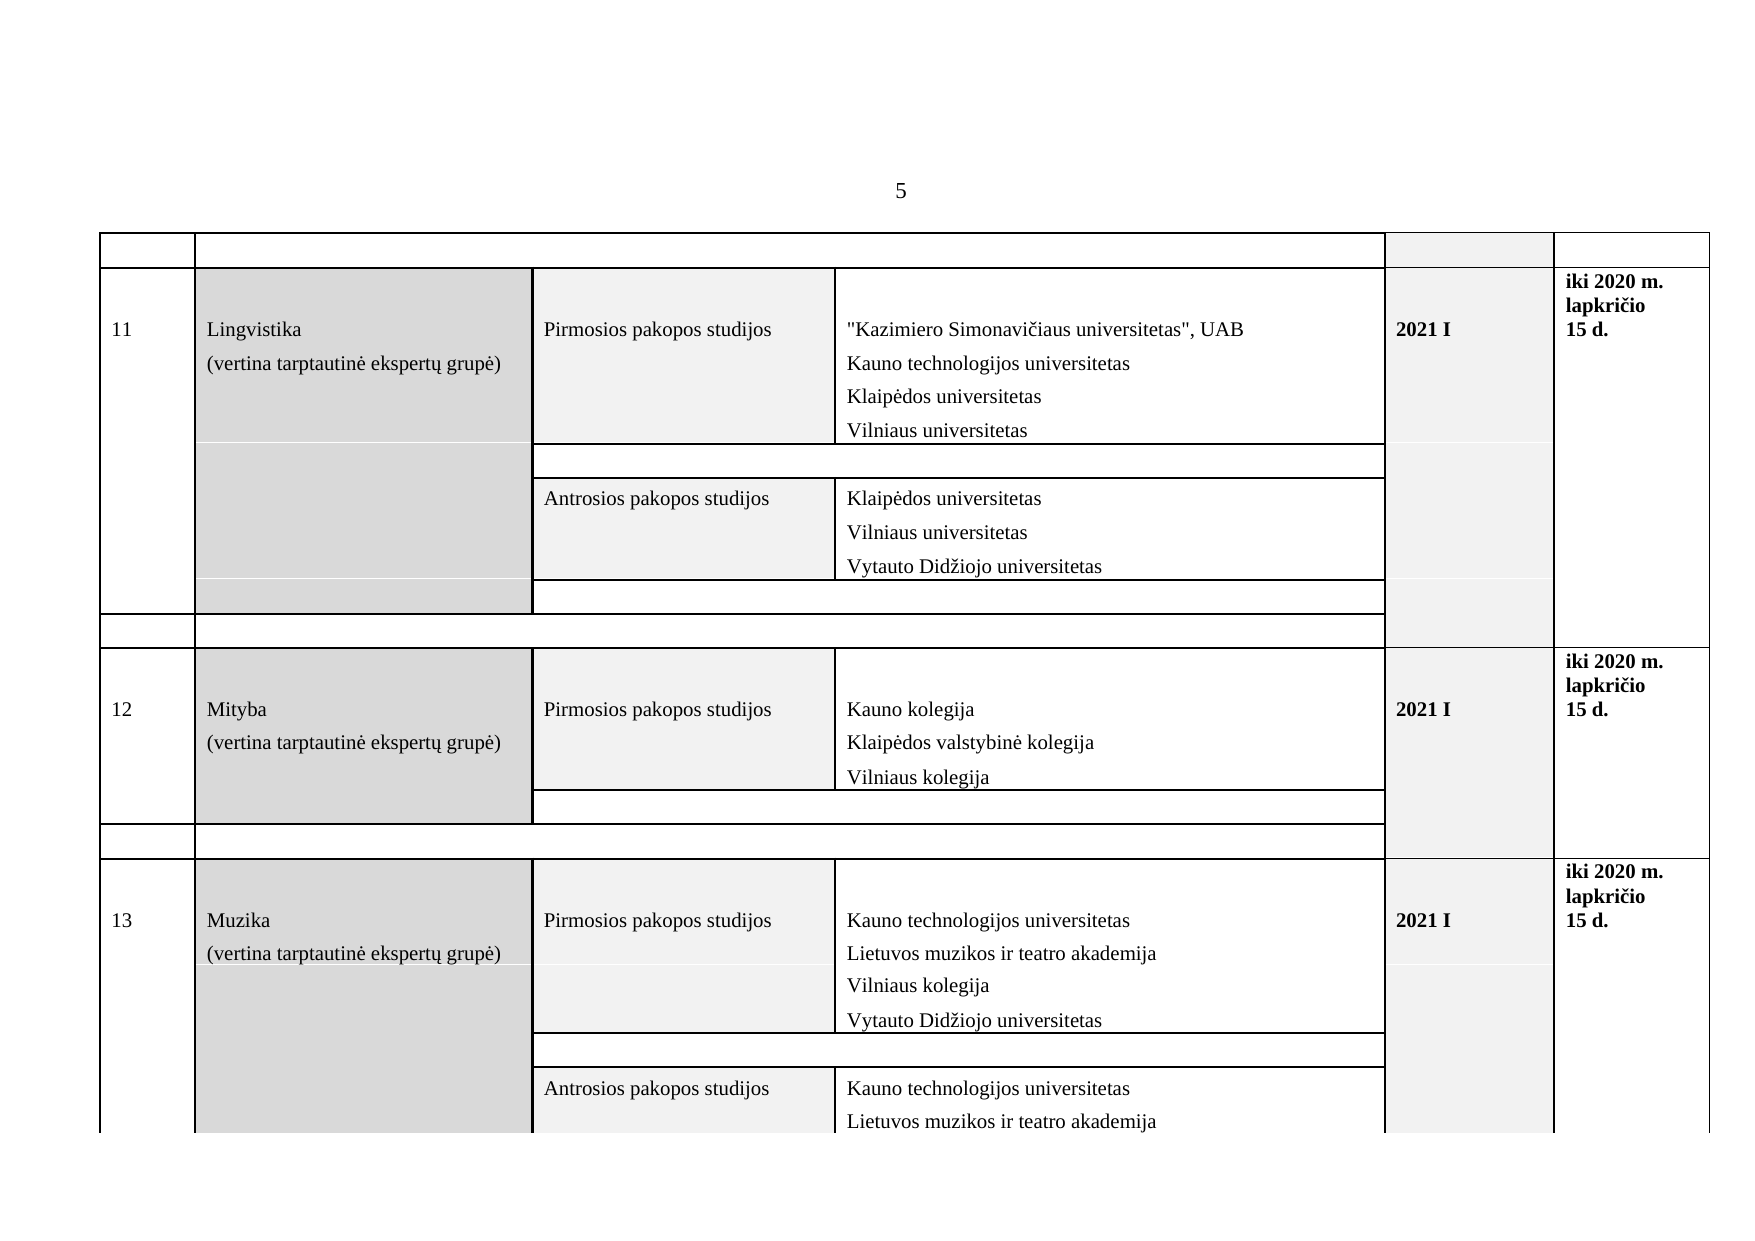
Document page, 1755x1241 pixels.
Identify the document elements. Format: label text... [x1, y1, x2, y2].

table_cell [1386, 613, 1553, 647]
table_cell [1386, 754, 1553, 789]
table_cell [196, 1032, 531, 1066]
table_cell [196, 1100, 531, 1133]
table_cell [534, 510, 834, 544]
table_cell [1386, 443, 1553, 477]
table_cell [1555, 443, 1709, 477]
table_cell [1555, 1032, 1709, 1066]
table_cell iki 2020 m. lapkričio 15 d. [1555, 268, 1709, 341]
table_cell [101, 721, 194, 754]
table_cell [1386, 823, 1553, 857]
table_cell iki 2020 m. lapkričio 15 d. [1555, 859, 1709, 932]
table_cell Antrosios pakopos studijos Suma [534, 581, 1384, 613]
table_cell [534, 408, 834, 442]
table_cell Kauno technologijos universitetas [836, 341, 1384, 375]
table_cell [196, 789, 531, 823]
table_cell (vertina tarptautinė ekspertų grupė) [196, 932, 531, 964]
table_cell Lingvistika [196, 269, 531, 341]
table_cell [534, 965, 834, 997]
table_cell [1555, 375, 1709, 408]
table_cell Kauno kolegija [836, 649, 1384, 721]
table_cell [1555, 477, 1709, 510]
table_cell [534, 375, 834, 408]
table_cell Kauno technologijos universitetas [836, 860, 1384, 932]
table_cell iki 2020 m. lapkričio 15 d. [1555, 648, 1709, 721]
table_cell Pirmosios pakopos studijos Suma [534, 1034, 1384, 1066]
table_cell [533, 615, 835, 647]
table_cell (vertina tarptautinė ekspertų grupė) [196, 341, 531, 375]
table_cell Lingvistika Suma [196, 615, 532, 647]
table_cell Klaipėdos universitetas [836, 479, 1384, 510]
table_cell [1555, 341, 1709, 375]
table_cell [1555, 1100, 1709, 1133]
table_cell [196, 1066, 531, 1100]
table_cell [1386, 932, 1553, 964]
table_cell [1386, 477, 1553, 510]
table_cell Vilniaus universitetas [836, 408, 1384, 442]
table_cell [101, 234, 194, 267]
table_cell Muzika [196, 860, 531, 932]
table_cell [196, 965, 531, 997]
table_cell [101, 341, 194, 375]
table_cell [1386, 510, 1553, 544]
table_cell Antrosios pakopos studijos [534, 479, 834, 510]
table_cell 2021 I [1386, 859, 1553, 932]
table_cell [1386, 1066, 1553, 1100]
table_cell Vytauto Didžiojo universitetas [836, 544, 1384, 578]
table_cell [1555, 233, 1709, 267]
table_cell Kauno technologijos universitetas [836, 1068, 1384, 1100]
table_cell [1555, 510, 1709, 544]
table_cell [534, 721, 834, 754]
table_cell Vilniaus kolegija [836, 754, 1384, 789]
table_cell [101, 997, 194, 1032]
table_cell [101, 1032, 194, 1066]
table_cell 11 [101, 269, 194, 341]
table_cell [196, 510, 531, 544]
table_cell [196, 408, 531, 442]
table_cell Pirmosios pakopos studijos [534, 269, 834, 341]
table_cell [1555, 754, 1709, 789]
table_cell [101, 375, 194, 408]
table_cell [1386, 375, 1553, 408]
table_cell [101, 825, 194, 857]
table_cell Pirmosios pakopos studijos [534, 860, 834, 932]
table_cell [101, 443, 194, 477]
table_cell [1555, 965, 1709, 997]
table_cell Pirmosios pakopos studijos Suma [534, 445, 1384, 477]
table_cell [196, 997, 531, 1032]
table_cell [534, 754, 834, 789]
table_cell [196, 754, 531, 789]
table_cell [1386, 341, 1553, 375]
table_cell [196, 477, 531, 510]
table_cell [101, 1100, 194, 1133]
table_cell [534, 932, 834, 964]
table_cell [835, 825, 1384, 857]
table_cell [534, 1100, 834, 1133]
table_cell [101, 544, 194, 578]
table_cell Vilniaus universitetas [836, 510, 1384, 544]
table_cell [101, 932, 194, 964]
table_cell Vilniaus kolegija [836, 965, 1384, 997]
table_cell Klaipėdos valstybinė kolegija [836, 721, 1384, 754]
table_cell (vertina tarptautinė ekspertų grupė) [196, 721, 531, 754]
table_cell [1555, 408, 1709, 442]
table_cell [101, 477, 194, 510]
table_cell "Kazimiero Simonavičiaus universitetas", UAB [836, 269, 1384, 341]
table_cell 12 [101, 649, 194, 721]
table_cell Mityba Suma [196, 825, 532, 857]
table_cell Lietuvos muzikos ir teatro akademija [836, 1100, 1384, 1133]
table_cell [1386, 997, 1553, 1032]
table_cell [534, 341, 834, 375]
table_cell [101, 615, 194, 647]
table_cell [101, 965, 194, 997]
table_cell [101, 789, 194, 823]
table_cell Mityba [196, 649, 531, 721]
table_cell [1555, 721, 1709, 754]
table_cell [835, 615, 1384, 647]
table_cell [101, 1066, 194, 1100]
table_cell [1555, 544, 1709, 578]
table_cell 2021 I [1386, 648, 1553, 721]
table_cell [1555, 997, 1709, 1032]
table_cell [1386, 1032, 1553, 1066]
table_cell [1386, 1100, 1553, 1133]
table_cell [1386, 721, 1553, 754]
table_cell [1555, 613, 1709, 647]
table_cell [534, 997, 834, 1032]
table_cell [533, 825, 835, 857]
table_cell Kinas Suma [196, 234, 532, 267]
table_cell [196, 544, 531, 578]
table_cell [1386, 579, 1553, 613]
table_cell [101, 579, 194, 613]
table_cell 13 [101, 860, 194, 932]
table_cell [835, 234, 1384, 267]
table_cell [1555, 932, 1709, 964]
table_cell [1386, 233, 1553, 267]
table_cell Lietuvos muzikos ir teatro akademija [836, 932, 1384, 964]
table_cell [101, 754, 194, 789]
table_cell [196, 443, 531, 477]
table_cell [1555, 823, 1709, 857]
table_cell Klaipėdos universitetas [836, 375, 1384, 408]
table_cell [101, 510, 194, 544]
table_cell Pirmosios pakopos studijos Suma [534, 791, 1384, 823]
table_cell [1555, 579, 1709, 613]
table_cell 2021 I [1386, 268, 1553, 341]
table_cell [1386, 789, 1553, 823]
table_cell [1386, 544, 1553, 578]
table_cell [1555, 1066, 1709, 1100]
table_cell Vytauto Didžiojo universitetas [836, 997, 1384, 1032]
table_cell [1386, 408, 1553, 442]
table_cell [1386, 965, 1553, 997]
table_cell Antrosios pakopos studijos [534, 1068, 834, 1100]
table_cell [1555, 789, 1709, 823]
table_cell [534, 544, 834, 578]
table_cell [533, 234, 835, 267]
table_cell [101, 408, 194, 442]
table_cell [196, 375, 531, 408]
table_cell [196, 579, 531, 613]
table_cell Pirmosios pakopos studijos [534, 649, 834, 721]
